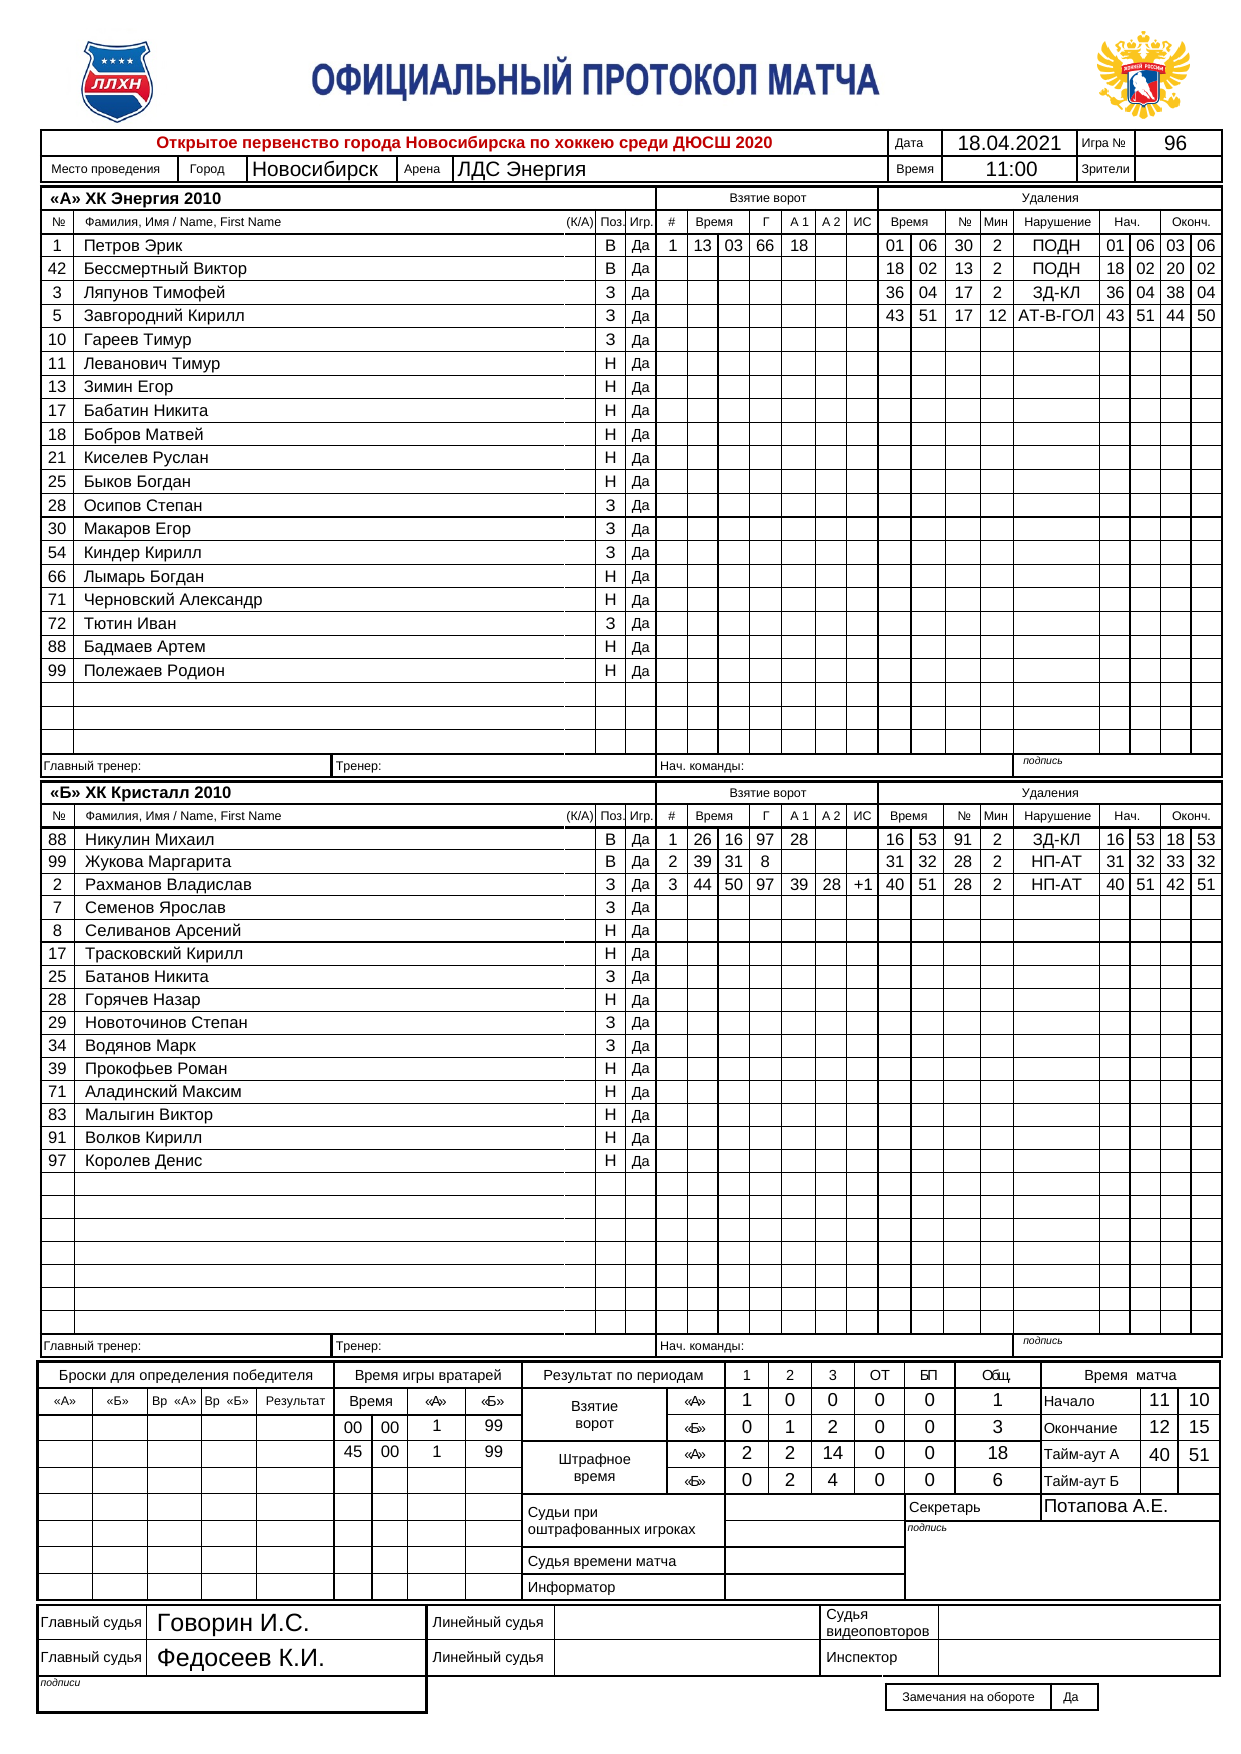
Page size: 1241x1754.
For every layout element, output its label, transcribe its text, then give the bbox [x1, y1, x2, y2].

table_cell Да [626, 1150, 655, 1172]
table_cell 0 [905, 1389, 954, 1413]
table_cell [816, 829, 846, 849]
table_cell Да [626, 1035, 655, 1057]
table_cell 51 [912, 874, 943, 895]
table_cell [750, 920, 781, 941]
table_cell [816, 1242, 846, 1264]
table_header Время игры вратарей [335, 1363, 521, 1387]
table_cell [688, 1265, 717, 1287]
table_cell [657, 1150, 687, 1172]
table_cell [946, 636, 980, 658]
table_cell [1192, 612, 1221, 634]
table_cell [408, 1547, 465, 1573]
table_cell [719, 352, 749, 374]
table_cell [816, 1265, 846, 1287]
table_cell [946, 399, 980, 422]
table_cell [657, 1104, 687, 1126]
table_cell 83 [42, 1104, 74, 1126]
table_cell Жукова Маргарита [75, 850, 564, 872]
table_cell 0 [769, 1389, 811, 1413]
table_cell [257, 1547, 333, 1573]
table_cell [1131, 328, 1160, 351]
table_cell [688, 1173, 717, 1195]
table_cell [1192, 730, 1221, 753]
table_cell [816, 850, 846, 872]
table_cell 17 [946, 305, 980, 327]
table_cell [847, 943, 877, 964]
table_cell [847, 494, 877, 516]
table_header Общ. [956, 1363, 1040, 1387]
table_cell [1014, 1012, 1099, 1033]
table_cell [981, 1012, 1013, 1033]
table_cell 8 [750, 850, 781, 872]
table_cell 00 [373, 1441, 407, 1467]
table_header 96 [1136, 131, 1221, 155]
table_cell [782, 612, 815, 634]
table_cell [912, 920, 943, 941]
table_cell [879, 612, 910, 634]
table_cell 03 [1161, 235, 1190, 256]
table_cell [944, 1311, 980, 1333]
table_cell [912, 730, 945, 753]
table_cell [816, 1035, 846, 1057]
table_cell [565, 235, 595, 256]
table_cell [1014, 1150, 1099, 1172]
table_cell [1161, 920, 1190, 941]
table_cell [816, 1012, 846, 1033]
table_cell [1131, 399, 1160, 422]
table_cell [750, 1035, 781, 1057]
table_cell [1161, 518, 1190, 540]
table_cell 44 [1161, 305, 1190, 327]
table_cell Н [596, 1058, 625, 1079]
table_cell [1131, 1219, 1160, 1241]
table_cell [565, 943, 595, 964]
table_cell 51 [1131, 305, 1160, 327]
table_cell Мин [981, 211, 1013, 233]
table_cell [782, 1173, 815, 1195]
table_cell [879, 1311, 910, 1333]
table_cell [1179, 1468, 1219, 1493]
table_cell [912, 1012, 943, 1033]
table_cell [1192, 943, 1221, 964]
table_cell 2 [726, 1442, 768, 1467]
table_cell [1161, 376, 1190, 398]
table_cell [847, 588, 877, 611]
table_cell [657, 494, 687, 516]
table_cell [946, 446, 980, 469]
table_cell [148, 1494, 201, 1520]
table_cell Селиванов Арсений [75, 920, 564, 941]
table_cell [1100, 376, 1129, 398]
table_cell [750, 470, 781, 493]
table_cell Черновский Александр [74, 588, 564, 611]
table_cell [1192, 518, 1221, 540]
table_cell [912, 399, 945, 422]
table_cell # [657, 211, 687, 233]
table_cell [1100, 328, 1129, 351]
table_cell 97 [750, 874, 781, 895]
table_cell [1131, 1081, 1160, 1103]
table_cell [981, 565, 1013, 587]
table_cell Горячев Назар [75, 989, 564, 1011]
table_cell 1 [408, 1416, 465, 1440]
table_cell [782, 281, 815, 303]
table_cell [39, 1441, 92, 1467]
table_cell 1 [769, 1415, 811, 1440]
table_cell [782, 1150, 815, 1172]
table_cell [847, 328, 877, 351]
table_cell [782, 518, 815, 540]
table_cell [1014, 565, 1099, 587]
table_cell [75, 1265, 564, 1287]
table_cell [847, 850, 877, 872]
table_cell [719, 1311, 749, 1333]
table_cell [981, 1150, 1013, 1172]
table_cell [782, 1288, 815, 1310]
table_cell 01 [1100, 235, 1129, 256]
table_cell [944, 1058, 980, 1079]
table_cell [688, 470, 717, 493]
table_cell Да [626, 1104, 655, 1126]
table_cell [944, 1012, 980, 1033]
table_cell [596, 1288, 625, 1310]
table_cell Г [750, 211, 781, 233]
table_cell Н [596, 943, 625, 964]
table_header Броски для определения победителя [39, 1363, 333, 1387]
table_cell [816, 636, 846, 658]
table_cell Г [750, 805, 781, 826]
table_cell [912, 1311, 943, 1333]
table_cell [373, 1547, 407, 1573]
table_cell Да [626, 943, 655, 964]
table_cell [782, 1265, 815, 1287]
table_cell [688, 281, 717, 303]
table_cell [657, 423, 687, 445]
table_header Взятие ворот [657, 188, 877, 209]
table_cell [879, 1012, 910, 1033]
table_cell [1014, 966, 1099, 987]
table_cell Киндер Кирилл [74, 541, 564, 564]
table_cell [596, 1242, 625, 1264]
table_cell [782, 376, 815, 398]
table_cell [912, 446, 945, 469]
table_cell [1131, 1150, 1160, 1172]
table_header Время матча [1042, 1363, 1219, 1387]
table_cell [1161, 1288, 1190, 1310]
table_cell 39 [42, 1058, 74, 1079]
table_cell [688, 541, 717, 564]
table_cell [719, 588, 749, 611]
table_cell [879, 659, 910, 682]
table_cell [750, 989, 781, 1011]
table_cell [981, 1196, 1013, 1218]
table_cell [912, 612, 945, 634]
table_cell [981, 588, 1013, 611]
table_cell [726, 1521, 904, 1546]
table_header Взятие ворот [657, 783, 877, 803]
table_cell [1014, 920, 1099, 941]
table_cell [719, 399, 749, 422]
table_cell [750, 518, 781, 540]
table_cell 0 [855, 1442, 904, 1467]
table_cell [750, 683, 781, 706]
table_cell [408, 1521, 465, 1546]
table_cell З [596, 966, 625, 987]
table_cell [719, 1104, 749, 1126]
table_cell Вр «Б» [202, 1389, 256, 1413]
table_cell [596, 1173, 625, 1195]
table_cell [1100, 920, 1129, 941]
table_cell [1100, 1127, 1129, 1149]
table_cell [42, 1288, 74, 1310]
table_cell [847, 1012, 877, 1033]
table_cell [1100, 730, 1129, 753]
table_cell [750, 1058, 781, 1079]
table_cell [1192, 423, 1221, 445]
table_cell Линейный судья [428, 1606, 554, 1639]
table_cell Оконч. [1161, 211, 1221, 233]
table_cell [565, 1058, 595, 1079]
table_cell [565, 305, 595, 327]
table_cell [1161, 943, 1190, 964]
table_cell Зимин Егор [74, 376, 564, 398]
table_cell [847, 565, 877, 587]
table_cell [1131, 1311, 1160, 1333]
table_cell [1161, 1150, 1190, 1172]
table_cell 0 [855, 1468, 904, 1493]
table_cell [148, 1521, 201, 1546]
table_cell [1100, 1265, 1129, 1287]
table_cell Главный судья [39, 1606, 146, 1639]
table_cell [1192, 1242, 1221, 1264]
table_cell Да [626, 494, 655, 516]
table_cell [912, 470, 945, 493]
table_cell [1131, 1173, 1160, 1195]
table_header 18.04.2021 [943, 131, 1076, 155]
table_cell 18 [1161, 829, 1190, 849]
table_cell [657, 683, 687, 706]
table_cell [657, 1127, 687, 1149]
table_cell [719, 636, 749, 658]
table_cell [1014, 636, 1099, 658]
table_cell [565, 1311, 595, 1333]
table_cell [1014, 376, 1099, 398]
table_cell [912, 1081, 943, 1103]
table_cell [750, 1219, 781, 1241]
table_cell [782, 730, 815, 753]
table_cell 18 [1100, 257, 1129, 280]
table_cell [816, 612, 846, 634]
table_cell [1161, 1219, 1190, 1241]
table_cell [719, 518, 749, 540]
table_cell [1192, 920, 1221, 941]
table_cell 02 [1131, 257, 1160, 280]
table_cell [879, 966, 910, 987]
table_cell [782, 1127, 815, 1149]
table_cell 30 [42, 518, 73, 540]
table_cell [565, 966, 595, 987]
table_cell [1100, 989, 1129, 1011]
table_cell [847, 1127, 877, 1149]
table_cell [847, 376, 877, 398]
table_cell [750, 1242, 781, 1264]
table_cell [912, 518, 945, 540]
table_cell [939, 1606, 1219, 1639]
table_cell [944, 896, 980, 918]
table_cell [75, 1311, 564, 1333]
table_cell [42, 1265, 74, 1287]
table_cell 0 [726, 1415, 768, 1440]
table_cell 00 [373, 1416, 407, 1440]
table_cell [75, 1219, 564, 1241]
table_cell [565, 850, 595, 872]
table_cell [879, 423, 910, 445]
table_cell [657, 636, 687, 658]
table_cell [39, 1521, 92, 1546]
table_cell [1014, 1081, 1099, 1103]
table_cell 25 [42, 966, 74, 987]
table_cell [1014, 588, 1099, 611]
table_cell 99 [466, 1416, 521, 1440]
table_cell [1131, 470, 1160, 493]
table_cell Федосеев К.И. [147, 1640, 425, 1675]
table_cell [74, 683, 564, 706]
table_cell Нач. [1100, 211, 1160, 233]
table_cell [981, 518, 1013, 540]
table_cell [981, 1265, 1013, 1287]
table_cell 13 [946, 257, 980, 280]
table_cell Да [626, 850, 655, 872]
table_cell [719, 659, 749, 682]
table_cell 0 [905, 1468, 954, 1493]
table_cell [816, 376, 846, 398]
table_cell [1161, 1104, 1190, 1126]
table_cell [688, 636, 717, 658]
table_cell Тайм-аут Б [1042, 1468, 1140, 1493]
table_cell [565, 328, 595, 351]
table_cell [750, 541, 781, 564]
table_cell Да [626, 328, 655, 351]
table_cell Секретарь [906, 1495, 1040, 1520]
table_cell [688, 920, 717, 941]
table_cell [912, 328, 945, 351]
table_cell Потапова А.Е. [1042, 1495, 1219, 1520]
table_cell Н [596, 989, 625, 1011]
table_cell 1 [657, 235, 687, 256]
table_cell [1100, 1242, 1129, 1264]
table_cell [565, 1104, 595, 1126]
table_cell 43 [879, 305, 910, 327]
table_cell Быков Богдан [74, 470, 564, 493]
table_cell [879, 399, 910, 422]
table_cell [750, 1150, 781, 1172]
table_cell [1100, 518, 1129, 540]
table_cell [565, 1242, 595, 1264]
table_cell 2 [981, 235, 1013, 256]
table_cell [1014, 470, 1099, 493]
table_cell 32 [1192, 850, 1221, 872]
table_cell НП-АТ [1014, 874, 1099, 895]
table_cell Мин [981, 805, 1013, 826]
table_cell [750, 423, 781, 445]
table_cell Макаров Егор [74, 518, 564, 540]
table_cell [202, 1521, 256, 1546]
table_cell [1161, 1058, 1190, 1079]
table_cell 31 [1100, 850, 1129, 872]
table_cell Волков Кирилл [75, 1127, 564, 1149]
table_cell Главный тренер: [42, 1335, 330, 1356]
table_cell 11 [1141, 1389, 1177, 1413]
table_cell Тренер: [333, 755, 655, 776]
table_cell Н [596, 1127, 625, 1149]
table_cell [847, 730, 877, 753]
table_cell [879, 1242, 910, 1264]
table_cell Н [596, 565, 625, 587]
table_cell [657, 1035, 687, 1057]
table_cell [939, 1640, 1219, 1675]
table_cell [74, 707, 564, 729]
table_cell Н [596, 1081, 625, 1103]
table_cell [657, 1058, 687, 1079]
table_cell Батанов Никита [75, 966, 564, 987]
table_header Да [1052, 1685, 1097, 1709]
table_cell [1131, 896, 1160, 918]
table_cell [1100, 896, 1129, 918]
table_cell Да [626, 518, 655, 540]
table_cell [879, 1081, 910, 1103]
table_cell 29 [42, 1012, 74, 1033]
table_cell [1014, 943, 1099, 964]
table_cell [688, 257, 717, 280]
table_cell 2 [657, 850, 687, 872]
table_cell 16 [879, 829, 910, 849]
table_cell [750, 1012, 781, 1033]
table_cell 30 [946, 235, 980, 256]
table_cell [946, 494, 980, 516]
table_cell [657, 1288, 687, 1310]
table_cell [1100, 541, 1129, 564]
table_cell 0 [812, 1389, 854, 1413]
table_cell [1014, 1104, 1099, 1126]
table_cell [847, 1311, 877, 1333]
table_cell [1161, 989, 1190, 1011]
table_cell [750, 896, 781, 918]
table_cell [1131, 659, 1160, 682]
table_cell 16 [719, 829, 749, 849]
table_cell [944, 966, 980, 987]
table_cell Семенов Ярослав [75, 896, 564, 918]
table_cell [565, 281, 595, 303]
table_cell [1100, 1311, 1129, 1333]
table_cell [1014, 707, 1099, 729]
table_cell [39, 1574, 92, 1599]
table_cell [946, 518, 980, 540]
table_cell [879, 989, 910, 1011]
table_cell [688, 399, 717, 422]
table_cell 44 [688, 874, 717, 895]
table_cell [946, 659, 980, 682]
table_cell [750, 588, 781, 611]
table_cell Н [596, 399, 625, 422]
table_cell [657, 446, 687, 469]
table_cell [1161, 588, 1190, 611]
table_cell 99 [42, 659, 73, 682]
table_cell [1161, 328, 1190, 351]
table_cell [565, 920, 595, 941]
table_cell Гареев Тимур [74, 328, 564, 351]
table_cell Трасковский Кирилл [75, 943, 564, 964]
table_cell [847, 281, 877, 303]
table_cell [1131, 943, 1160, 964]
table_cell Инспектор [821, 1640, 938, 1675]
table_cell [847, 235, 877, 256]
table_cell [981, 1288, 1013, 1310]
table_cell 28 [782, 829, 815, 849]
table_cell [1161, 470, 1190, 493]
table_cell Фамилия, Имя / Name, First Name [75, 805, 565, 826]
table_cell [1192, 399, 1221, 422]
table_cell [466, 1521, 521, 1546]
table_cell 3 [42, 281, 73, 303]
table_cell [750, 352, 781, 374]
table_cell [39, 1547, 92, 1573]
table_cell [1100, 1288, 1129, 1310]
table_cell [782, 1242, 815, 1264]
table_cell [944, 1219, 980, 1241]
table_cell [816, 518, 846, 540]
table_cell [912, 1058, 943, 1079]
table_cell Поз. [596, 211, 625, 233]
table_cell [1014, 399, 1099, 422]
table_cell [719, 1173, 749, 1195]
table_cell [75, 1173, 564, 1195]
table_cell 0 [905, 1442, 954, 1467]
table_cell 32 [1131, 850, 1160, 872]
table_cell 51 [1192, 874, 1221, 895]
table_cell [719, 730, 749, 753]
table_cell Да [626, 966, 655, 987]
table_cell 2 [981, 281, 1013, 303]
table_cell [946, 328, 980, 351]
table_cell +1 [847, 874, 877, 895]
table_cell 21 [42, 446, 73, 469]
table_cell НП-АТ [1014, 850, 1099, 872]
table_cell [39, 1468, 92, 1493]
table_cell [565, 989, 595, 1011]
table_cell [847, 1196, 877, 1218]
table_cell Тютин Иван [74, 612, 564, 634]
table_cell [847, 1058, 877, 1079]
table_cell [750, 281, 781, 303]
table_cell [657, 257, 687, 280]
table_cell [981, 1104, 1013, 1126]
table_cell 31 [879, 850, 910, 872]
table_cell [750, 494, 781, 516]
table_cell [1192, 1012, 1221, 1033]
table_cell [257, 1441, 333, 1467]
table_cell 72 [42, 612, 73, 634]
table_cell [657, 920, 687, 941]
table_cell [847, 920, 877, 941]
table_cell 43 [1100, 305, 1129, 327]
table_cell [688, 1104, 717, 1126]
table_cell [1192, 1288, 1221, 1310]
table_cell [1192, 446, 1221, 469]
table_cell 4 [812, 1468, 854, 1493]
table_cell [1131, 1288, 1160, 1310]
table_cell [688, 328, 717, 351]
table_cell [657, 1012, 687, 1033]
table_cell [719, 1265, 749, 1287]
table_cell 28 [944, 850, 980, 872]
table_cell [1161, 399, 1190, 422]
table_cell [719, 257, 749, 280]
table_cell 38 [1161, 281, 1190, 303]
table_cell Время [889, 157, 941, 181]
table_cell 53 [912, 829, 943, 849]
table_cell 1 [408, 1441, 465, 1467]
table_cell [565, 896, 595, 918]
table_cell [1192, 1173, 1221, 1195]
table_cell [879, 1265, 910, 1287]
table_cell [782, 494, 815, 516]
table_cell [626, 730, 655, 753]
table_cell [879, 328, 910, 351]
table_cell 18 [956, 1442, 1040, 1467]
table_cell [912, 896, 943, 918]
table_cell [565, 707, 595, 729]
table_cell [981, 636, 1013, 658]
table_cell [782, 328, 815, 351]
table_cell [912, 683, 945, 706]
table_cell [981, 1035, 1013, 1057]
table_cell [816, 328, 846, 351]
table_cell [719, 565, 749, 587]
table_cell Нач. [1100, 805, 1160, 826]
table_cell [912, 1265, 943, 1287]
table_cell [1100, 399, 1129, 422]
table_cell [1131, 1012, 1160, 1033]
table_cell [981, 470, 1013, 493]
table_cell [719, 305, 749, 327]
table_cell 40 [879, 874, 910, 895]
table_cell [879, 1104, 910, 1126]
table_cell Время [879, 805, 943, 826]
table_cell Да [626, 636, 655, 658]
table_cell Н [596, 1104, 625, 1126]
table_cell Малыгин Виктор [75, 1104, 564, 1126]
table_cell [1014, 328, 1099, 351]
table_cell [42, 1196, 74, 1218]
table_cell [1192, 1127, 1221, 1149]
table_cell [944, 1242, 980, 1264]
table_cell [879, 588, 910, 611]
table_cell Главный тренер: [42, 755, 330, 776]
table_cell [912, 1173, 943, 1195]
table_cell Судья времени матча [523, 1548, 724, 1573]
table_cell 2 [769, 1468, 811, 1493]
table_cell [981, 659, 1013, 682]
table_cell 16 [1100, 829, 1129, 849]
table_cell Тайм-аут А [1042, 1441, 1140, 1467]
table_cell 50 [719, 874, 749, 895]
table_cell [782, 305, 815, 327]
table_cell [335, 1468, 371, 1493]
table_cell 14 [812, 1442, 854, 1467]
table_cell [1100, 1058, 1129, 1079]
table_cell [1014, 1035, 1099, 1057]
table_cell «А» [39, 1389, 92, 1413]
table_cell [750, 376, 781, 398]
table_cell [1192, 376, 1221, 398]
table_header БП [905, 1363, 954, 1387]
table_cell [912, 494, 945, 516]
table_cell [750, 446, 781, 469]
table_cell [944, 1081, 980, 1103]
table_cell [981, 1242, 1013, 1264]
table_cell [1161, 707, 1190, 729]
table_cell [750, 1127, 781, 1149]
table_header Замечания на обороте [887, 1685, 1050, 1709]
table_cell [847, 1081, 877, 1103]
table_cell [1014, 352, 1099, 374]
table_cell [847, 399, 877, 422]
table_cell [946, 683, 980, 706]
table_cell Нарушение [1014, 211, 1099, 233]
table_cell «Б» [668, 1415, 724, 1440]
table_cell [1161, 1265, 1190, 1287]
table_cell Да [626, 541, 655, 564]
table_cell [719, 1012, 749, 1033]
table_cell [1192, 352, 1221, 374]
table_cell [93, 1574, 147, 1599]
table_cell Ляпунов Тимофей [74, 281, 564, 303]
table_cell [981, 494, 1013, 516]
table_cell [565, 376, 595, 398]
table_cell [912, 1219, 943, 1241]
table_cell 7 [42, 896, 74, 918]
table_cell [816, 494, 846, 516]
table_cell ЛДС Энергия [454, 157, 887, 181]
table_cell [816, 470, 846, 493]
table_cell [847, 707, 877, 729]
table_cell [626, 1288, 655, 1310]
table_cell [912, 541, 945, 564]
table_cell [42, 1242, 74, 1264]
table_cell [946, 565, 980, 587]
table_cell 40 [1100, 874, 1129, 895]
table_cell [1161, 494, 1190, 516]
table_cell 15 [1179, 1415, 1219, 1440]
table_cell [879, 1127, 910, 1149]
table_cell [782, 565, 815, 587]
table_cell [565, 257, 595, 280]
table_cell Зрители [1078, 157, 1134, 181]
table_cell [1192, 1265, 1221, 1287]
table_cell [1131, 446, 1160, 469]
table_cell [879, 1219, 910, 1241]
table_cell [816, 1058, 846, 1079]
table_cell [879, 1035, 910, 1057]
table_cell Н [596, 1150, 625, 1172]
table_cell [946, 470, 980, 493]
table_cell [657, 1196, 687, 1218]
table_cell [688, 1311, 717, 1333]
table_cell № [944, 805, 980, 826]
table_cell [719, 376, 749, 398]
table_cell [1161, 565, 1190, 587]
table_cell Да [626, 423, 655, 445]
table_cell [879, 1196, 910, 1218]
table_cell [719, 612, 749, 634]
table_cell [1014, 612, 1099, 634]
table_cell [719, 1219, 749, 1241]
table_cell [596, 1265, 625, 1287]
table_cell [816, 966, 846, 987]
table_cell [719, 494, 749, 516]
table_cell [719, 943, 749, 964]
table_cell [847, 423, 877, 445]
table_cell [847, 1265, 877, 1287]
table_cell [981, 399, 1013, 422]
table_cell [688, 1012, 717, 1033]
table_cell [688, 612, 717, 634]
table_cell [42, 683, 73, 706]
table_cell [750, 659, 781, 682]
table_cell [1131, 1196, 1160, 1218]
table_header 2 [769, 1363, 811, 1387]
table_cell 0 [905, 1415, 954, 1440]
table_cell 36 [1100, 281, 1129, 303]
table_cell [1014, 423, 1099, 445]
table_cell 28 [944, 874, 980, 895]
table_cell 42 [1161, 874, 1190, 895]
table_cell [688, 1288, 717, 1310]
table_cell Да [626, 989, 655, 1011]
table_cell [750, 1081, 781, 1103]
table_cell [1161, 352, 1190, 374]
table_cell Да [626, 305, 655, 327]
table_cell [148, 1574, 201, 1599]
table_cell [750, 305, 781, 327]
table_cell [1192, 1150, 1221, 1172]
table_cell [1131, 494, 1160, 516]
table_cell Бессмертный Виктор [74, 257, 564, 280]
table_cell [816, 281, 846, 303]
table_cell [981, 1081, 1013, 1103]
table_cell 31 [719, 850, 749, 872]
table_cell [1161, 446, 1190, 469]
table_cell [335, 1574, 371, 1599]
table_cell [1161, 423, 1190, 445]
table_cell [750, 257, 781, 280]
table_cell [946, 588, 980, 611]
table_cell [816, 659, 846, 682]
table_cell [816, 920, 846, 941]
table_cell [42, 1219, 74, 1241]
table_cell [981, 966, 1013, 987]
table_cell [1100, 659, 1129, 682]
table_cell [555, 1640, 819, 1675]
table_header Удаления [879, 783, 1221, 803]
table_header Открытое первенство города Новосибирска по хоккею среди ДЮСШ 2020 [42, 131, 887, 155]
table_cell [688, 1150, 717, 1172]
table_cell [688, 352, 717, 374]
table_cell [719, 989, 749, 1011]
table_cell [257, 1521, 333, 1546]
table_cell Никулин Михаил [75, 829, 564, 849]
table_cell 97 [750, 829, 781, 849]
table_cell (К/А) [565, 805, 595, 826]
table_cell 33 [1161, 850, 1190, 872]
table_cell В [596, 257, 625, 280]
table_cell Нач. команды: [657, 755, 1012, 776]
table_cell [1014, 1127, 1099, 1149]
table_cell [148, 1547, 201, 1573]
table_cell [657, 399, 687, 422]
table_cell [879, 1173, 910, 1195]
table_cell [657, 588, 687, 611]
table_cell [847, 305, 877, 327]
table_cell [816, 896, 846, 918]
table_cell Прокофьев Роман [75, 1058, 564, 1079]
table_cell [816, 541, 846, 564]
table_cell [408, 1468, 465, 1493]
table_cell [657, 376, 687, 398]
table_cell [1131, 423, 1160, 445]
table_cell [946, 730, 980, 753]
table_cell [1100, 1150, 1129, 1172]
table_cell [688, 966, 717, 987]
table_cell Да [626, 588, 655, 611]
table_cell [657, 470, 687, 493]
table_cell № [42, 211, 73, 233]
table_cell [1014, 1058, 1099, 1079]
table_cell [688, 1127, 717, 1149]
table_cell [1161, 730, 1190, 753]
table_cell [626, 1173, 655, 1195]
table_cell [750, 943, 781, 964]
table_cell В [596, 850, 625, 872]
table_cell [74, 730, 564, 753]
table_cell [750, 1104, 781, 1126]
table_cell Да [626, 1012, 655, 1033]
table_cell [688, 376, 717, 398]
table_cell [719, 1081, 749, 1103]
table_cell З [596, 494, 625, 516]
table_cell [1131, 518, 1160, 540]
table_cell Бадмаев Артем [74, 636, 564, 658]
table_cell [688, 1219, 717, 1241]
table_cell 71 [42, 1081, 74, 1103]
table_cell [782, 1196, 815, 1218]
table_cell Поз. [596, 805, 625, 826]
table_cell [42, 1173, 74, 1195]
table_cell «Б» [93, 1389, 147, 1413]
table_cell 2 [981, 829, 1013, 849]
table_cell [847, 1242, 877, 1264]
table_cell [981, 541, 1013, 564]
table_cell 39 [688, 850, 717, 872]
table_cell [879, 636, 910, 658]
table_cell Да [626, 565, 655, 587]
table_cell 88 [42, 829, 74, 849]
table_cell [1192, 659, 1221, 682]
table_cell [565, 1081, 595, 1103]
table_cell [688, 989, 717, 1011]
table_cell [1192, 565, 1221, 587]
table_cell Окончание [1042, 1415, 1140, 1440]
table_cell [750, 636, 781, 658]
table_cell 01 [879, 235, 910, 256]
table_cell [719, 541, 749, 564]
table_cell [565, 612, 595, 634]
table_cell 20 [1161, 257, 1190, 280]
table_cell [93, 1521, 147, 1546]
table_cell [1161, 966, 1190, 987]
table_cell 06 [912, 235, 945, 256]
table_cell Водянов Марк [75, 1035, 564, 1057]
table_cell [1131, 541, 1160, 564]
table_cell [912, 423, 945, 445]
table_cell [688, 1081, 717, 1103]
table_cell З [596, 612, 625, 634]
table_cell 28 [816, 874, 846, 895]
table_cell [1161, 1035, 1190, 1057]
table_cell [335, 1521, 371, 1546]
table_cell [565, 588, 595, 611]
table_cell Тренер: [333, 1335, 655, 1356]
table_cell [373, 1468, 407, 1493]
table_cell Бобров Матвей [74, 423, 564, 445]
table_cell [657, 518, 687, 540]
table_cell [1100, 446, 1129, 469]
table_cell [1100, 423, 1129, 445]
table_cell [1100, 707, 1129, 729]
table_cell [1192, 588, 1221, 611]
table_cell [912, 1035, 943, 1057]
table_cell [750, 328, 781, 351]
table_cell [596, 707, 625, 729]
table_cell Да [626, 612, 655, 634]
table_cell [816, 352, 846, 374]
table_cell Да [626, 399, 655, 422]
table_cell 91 [42, 1127, 74, 1149]
table_cell [879, 352, 910, 374]
table_cell [912, 588, 945, 611]
table_cell [1100, 683, 1129, 706]
table_cell [816, 707, 846, 729]
table_cell 18 [42, 423, 73, 445]
table_cell [879, 920, 910, 941]
table_cell [719, 920, 749, 941]
table_cell А 2 [816, 805, 846, 826]
table_cell [565, 1127, 595, 1149]
table_cell [688, 565, 717, 587]
table_cell [847, 989, 877, 1011]
table_cell [688, 494, 717, 516]
table_cell 3 [657, 874, 687, 895]
table_cell [847, 966, 877, 987]
table_cell [1014, 446, 1099, 469]
table_cell [688, 659, 717, 682]
table_cell З [596, 518, 625, 540]
table_cell [1141, 1468, 1177, 1493]
table_cell [688, 943, 717, 964]
table_cell [657, 1081, 687, 1103]
table_cell [565, 1219, 595, 1241]
table_cell [1161, 1127, 1190, 1149]
table_cell [816, 1081, 846, 1103]
table_cell [1131, 1035, 1160, 1057]
table_cell Рахманов Владислав [75, 874, 564, 895]
table_cell (К/А) [565, 211, 595, 233]
table_cell З [596, 541, 625, 564]
table_cell Н [596, 588, 625, 611]
table_cell А 2 [816, 211, 846, 233]
table_cell 2 [981, 257, 1013, 280]
table_cell Осипов Степан [74, 494, 564, 516]
table_cell [981, 707, 1013, 729]
table_header Дата [889, 131, 941, 155]
table_cell [944, 943, 980, 964]
table_cell # [657, 805, 687, 826]
table_cell [688, 423, 717, 445]
table_cell [944, 989, 980, 1011]
table_cell Нарушение [1014, 805, 1099, 826]
table_cell [1014, 1196, 1099, 1218]
table_cell 2 [981, 850, 1013, 872]
table_cell [782, 659, 815, 682]
table_cell «А» [668, 1389, 724, 1413]
table_cell 28 [42, 494, 73, 516]
table_cell [1100, 636, 1129, 658]
table_cell [1131, 636, 1160, 658]
table_cell [565, 518, 595, 540]
table_cell [565, 494, 595, 516]
table_cell [565, 1196, 595, 1218]
table_cell [688, 896, 717, 918]
table_cell [782, 707, 815, 729]
table_cell [719, 896, 749, 918]
table_cell А 1 [782, 211, 815, 233]
table_cell 40 [1141, 1441, 1177, 1467]
table_cell [816, 423, 846, 445]
table_cell 1 [42, 235, 73, 256]
table_cell [202, 1468, 256, 1493]
table_cell Н [596, 352, 625, 374]
table_cell [657, 1265, 687, 1287]
table_cell [912, 565, 945, 587]
table_cell Н [596, 636, 625, 658]
table_cell [1100, 470, 1129, 493]
table_cell [1161, 1242, 1190, 1264]
table_cell [782, 1081, 815, 1103]
table_cell [719, 446, 749, 469]
table_cell [847, 257, 877, 280]
table_cell 13 [688, 235, 717, 256]
table_cell 04 [912, 281, 945, 303]
table_cell [981, 1058, 1013, 1079]
table_cell [981, 423, 1013, 445]
table_cell Да [626, 659, 655, 682]
table_cell [1192, 1035, 1221, 1057]
table_cell [1131, 588, 1160, 611]
table_cell [1192, 707, 1221, 729]
table_cell Линейный судья [428, 1640, 554, 1675]
table_cell Аладинский Максим [75, 1081, 564, 1103]
table_cell [565, 1265, 595, 1287]
table_cell 25 [42, 470, 73, 493]
table_cell [946, 612, 980, 634]
table_cell [782, 850, 815, 872]
table_cell [565, 565, 595, 587]
table_cell [75, 1196, 564, 1218]
table_cell [981, 352, 1013, 374]
table_cell [1131, 612, 1160, 634]
table_cell [816, 446, 846, 469]
table_cell [782, 1012, 815, 1033]
table_cell [879, 376, 910, 398]
table_cell [565, 1012, 595, 1033]
table_cell [1192, 1311, 1221, 1333]
table_cell 2 [812, 1415, 854, 1440]
table_cell [944, 1035, 980, 1057]
table_cell [879, 446, 910, 469]
table_cell 2 [769, 1442, 811, 1467]
table_cell [1192, 541, 1221, 564]
table_cell [981, 989, 1013, 1011]
table_cell Место проведения [42, 157, 177, 181]
table_cell [1131, 683, 1160, 706]
table_cell [782, 1219, 815, 1241]
table_cell 10 [1179, 1389, 1219, 1413]
table_cell Н [596, 470, 625, 493]
table_cell [1192, 1196, 1221, 1218]
table_cell [912, 966, 943, 987]
table_cell 1 [657, 829, 687, 849]
table_cell Время [879, 211, 945, 233]
table_cell Н [596, 920, 625, 941]
table_cell 00 [335, 1416, 371, 1440]
table_cell [657, 305, 687, 327]
table_cell [981, 920, 1013, 941]
table_cell [879, 518, 910, 540]
table_header Удаления [879, 188, 1221, 209]
table_cell [555, 1606, 819, 1639]
table_cell [912, 943, 943, 964]
table_cell [466, 1547, 521, 1573]
table_cell [816, 235, 846, 256]
table_cell [847, 352, 877, 374]
table_cell Игр. [626, 805, 655, 826]
table_cell [93, 1547, 147, 1573]
table_cell [1192, 494, 1221, 516]
table_cell 03 [719, 235, 749, 256]
table_cell [879, 541, 910, 564]
table_cell [1161, 541, 1190, 564]
table_cell [565, 541, 595, 564]
table_cell [847, 1104, 877, 1126]
table_cell [944, 1127, 980, 1149]
table_cell [912, 1288, 943, 1310]
table_cell [202, 1574, 256, 1599]
table_cell [1192, 683, 1221, 706]
table_cell 26 [688, 829, 717, 849]
table_cell Время [688, 805, 749, 826]
table_cell [1100, 588, 1129, 611]
table_cell 51 [912, 305, 945, 327]
table_cell [782, 896, 815, 918]
table_cell Судья видеоповторов [821, 1606, 938, 1639]
table_cell [565, 1288, 595, 1310]
table_cell 17 [42, 399, 73, 422]
table_cell [946, 707, 980, 729]
table_cell [626, 1265, 655, 1287]
table_cell [1161, 1081, 1190, 1103]
table_cell Да [626, 376, 655, 398]
table_cell [1131, 376, 1160, 398]
table_cell [1014, 1173, 1099, 1195]
table_cell [466, 1574, 521, 1599]
table_cell [912, 1127, 943, 1149]
table_cell [1131, 352, 1160, 374]
table_cell [847, 1035, 877, 1057]
table_cell [981, 1127, 1013, 1149]
table_cell 2 [981, 874, 1013, 895]
table_cell [782, 352, 815, 374]
table_cell [657, 966, 687, 987]
table_cell [565, 659, 595, 682]
table_cell [981, 446, 1013, 469]
table_cell [1161, 1173, 1190, 1195]
table_cell 32 [912, 850, 943, 872]
table_cell А 1 [782, 805, 815, 826]
table_cell З [596, 1035, 625, 1057]
table_cell Да [626, 1081, 655, 1103]
table_cell [75, 1288, 564, 1310]
table_cell [93, 1441, 147, 1467]
table_cell [1192, 1081, 1221, 1103]
table_cell подпись [1014, 1335, 1221, 1356]
table_cell Судьи при оштрафованных игроках [523, 1495, 724, 1546]
table_cell [912, 1104, 943, 1126]
table_cell [373, 1574, 407, 1599]
table_cell [565, 829, 595, 849]
table_cell [1192, 470, 1221, 493]
table_cell [1192, 989, 1221, 1011]
table_cell [626, 683, 655, 706]
table_cell [657, 328, 687, 351]
table_cell [1100, 943, 1129, 964]
table_cell [944, 1150, 980, 1172]
table_cell З [596, 874, 625, 895]
table_cell З [596, 1012, 625, 1033]
table_cell [782, 588, 815, 611]
table_cell 5 [42, 305, 73, 327]
table_cell [782, 1104, 815, 1126]
table_cell [782, 1311, 815, 1333]
table_cell [719, 1035, 749, 1057]
table_cell [1192, 896, 1221, 918]
table_cell [816, 565, 846, 587]
table_cell [1014, 1242, 1099, 1264]
table_cell [782, 966, 815, 987]
table_cell 18 [879, 257, 910, 280]
table_cell [657, 1219, 687, 1241]
table_cell [847, 612, 877, 634]
table_cell [782, 257, 815, 280]
table_cell 54 [42, 541, 73, 564]
table_cell [981, 1311, 1013, 1333]
table_cell [816, 305, 846, 327]
table_cell [750, 966, 781, 987]
table_cell [688, 588, 717, 611]
table_cell [596, 683, 625, 706]
table_cell [1100, 1219, 1129, 1241]
table_cell [148, 1468, 201, 1493]
table_cell подписи [39, 1677, 425, 1711]
table_cell [688, 683, 717, 706]
table_cell [148, 1441, 201, 1467]
table_cell № [42, 805, 74, 826]
table_header «Б» ХК Кристалл 2010 [42, 783, 655, 803]
table_cell [657, 541, 687, 564]
table_cell [688, 730, 717, 753]
table_cell [912, 707, 945, 729]
table_cell подпись [906, 1522, 1219, 1599]
table_cell [981, 896, 1013, 918]
table_cell Да [626, 920, 655, 941]
table_cell [879, 494, 910, 516]
table_cell [1161, 1012, 1190, 1033]
table_cell Да [626, 1127, 655, 1149]
table_cell [847, 518, 877, 540]
table_cell [257, 1416, 333, 1440]
table_cell Оконч. [1161, 805, 1221, 826]
table_cell [565, 730, 595, 753]
table_cell 39 [782, 874, 815, 895]
table_cell [202, 1494, 256, 1520]
table_cell Время [335, 1389, 407, 1413]
table_cell [912, 1150, 943, 1172]
table_cell 51 [1179, 1441, 1219, 1467]
table_cell Да [626, 446, 655, 469]
table_cell 04 [1192, 281, 1221, 303]
table_cell [657, 612, 687, 634]
table_cell [373, 1494, 407, 1520]
table_cell [912, 1196, 943, 1218]
table_cell [1192, 966, 1221, 987]
table_cell [1100, 1012, 1129, 1033]
table_cell [944, 1196, 980, 1218]
table_cell 88 [42, 636, 73, 658]
table_cell [912, 989, 943, 1011]
table_cell 17 [42, 943, 74, 964]
table_cell [257, 1494, 333, 1520]
table_cell Главный судья [39, 1640, 146, 1675]
table_header ОТ [855, 1363, 904, 1387]
table_cell Да [626, 470, 655, 493]
table_cell [981, 683, 1013, 706]
table_cell [1100, 1196, 1129, 1218]
table_cell ПОДН [1014, 235, 1099, 256]
table_cell [879, 565, 910, 587]
table_cell Да [626, 874, 655, 895]
table_cell Штрафное время [523, 1442, 666, 1493]
table_cell 2 [42, 874, 74, 895]
table_cell [335, 1494, 371, 1520]
table_cell [1131, 707, 1160, 729]
table_cell [782, 423, 815, 445]
table_cell Начало [1042, 1389, 1140, 1413]
table_cell [657, 1173, 687, 1195]
table_cell [1100, 1104, 1129, 1126]
table_cell [657, 281, 687, 303]
table_cell [719, 1150, 749, 1172]
table_cell [657, 1242, 687, 1264]
table_cell ПОДН [1014, 257, 1099, 280]
table_cell [1136, 157, 1221, 181]
table_cell Н [596, 376, 625, 398]
table_cell [816, 1219, 846, 1241]
table_cell Да [626, 235, 655, 256]
table_cell 02 [912, 257, 945, 280]
table_cell [1014, 683, 1099, 706]
table_cell Леванович Тимур [74, 352, 564, 374]
table_cell [1014, 730, 1099, 753]
table_cell Да [626, 829, 655, 849]
table_cell [1131, 989, 1160, 1011]
table_cell [1014, 896, 1099, 918]
table_cell Фамилия, Имя / Name, First Name [74, 211, 565, 233]
table_cell [1099, 1682, 1220, 1711]
table_cell Новосибирск [248, 157, 396, 181]
table_cell [565, 683, 595, 706]
table_cell [944, 1265, 980, 1287]
table_cell [565, 874, 595, 895]
table_cell [847, 1219, 877, 1241]
table_cell [466, 1494, 521, 1520]
table_cell [202, 1441, 256, 1467]
table_cell [719, 1127, 749, 1149]
table_cell [847, 829, 877, 849]
table_cell Полежаев Родион [74, 659, 564, 682]
table_cell [719, 966, 749, 987]
table_cell [1100, 1173, 1129, 1195]
table_cell 0 [855, 1415, 904, 1440]
table_cell 11:00 [943, 157, 1076, 181]
table_cell Н [596, 423, 625, 445]
table_cell ИС [847, 805, 877, 826]
table_cell [782, 989, 815, 1011]
table_cell [816, 257, 846, 280]
table_cell [782, 1035, 815, 1057]
table_cell [1161, 612, 1190, 634]
table_cell [1161, 896, 1190, 918]
table_cell З [596, 896, 625, 918]
table_cell [1014, 518, 1099, 540]
table_cell [782, 1058, 815, 1079]
table_cell [565, 636, 595, 658]
table_header 3 [812, 1363, 854, 1387]
table_cell [1014, 659, 1099, 682]
table_cell [816, 1311, 846, 1333]
table_cell [847, 541, 877, 564]
table_cell Бабатин Никита [74, 399, 564, 422]
table_cell [688, 1242, 717, 1264]
table_cell В [596, 829, 625, 849]
table_cell 99 [42, 850, 74, 872]
table_cell 0 [855, 1389, 904, 1413]
table_cell [42, 730, 73, 753]
table_cell [719, 707, 749, 729]
table_cell 18 [782, 235, 815, 256]
table_cell [1131, 1242, 1160, 1264]
table_cell «Б » [466, 1389, 521, 1413]
table_cell [1100, 565, 1129, 587]
table_cell Петров Эрик [74, 235, 564, 256]
table_cell [879, 1058, 910, 1079]
table_cell 28 [42, 989, 74, 1011]
table_cell 45 [335, 1441, 371, 1467]
table_cell [1161, 659, 1190, 682]
table_cell [944, 1288, 980, 1310]
table_cell [1131, 730, 1160, 753]
table_cell [946, 352, 980, 374]
table_cell Да [626, 352, 655, 374]
table_cell [565, 1150, 595, 1172]
table_cell [782, 470, 815, 493]
table_cell З [596, 328, 625, 351]
table_cell [466, 1468, 521, 1493]
table_cell [879, 943, 910, 964]
table_cell 53 [1192, 829, 1221, 849]
table_cell [719, 328, 749, 351]
table_cell [93, 1416, 147, 1440]
table_cell [1161, 683, 1190, 706]
table_cell [1131, 1265, 1160, 1287]
table_cell [816, 989, 846, 1011]
table_cell 1 [956, 1389, 1040, 1413]
table_cell [981, 612, 1013, 634]
table_cell [750, 565, 781, 587]
table_cell [847, 896, 877, 918]
table_cell [847, 659, 877, 682]
table_header Игра № [1078, 131, 1134, 155]
table_cell [1100, 966, 1129, 987]
table_cell [373, 1521, 407, 1546]
table_cell [688, 518, 717, 540]
table_cell 66 [42, 565, 73, 587]
table_cell [912, 376, 945, 398]
table_cell [565, 352, 595, 374]
table_cell [657, 730, 687, 753]
table_cell [1192, 328, 1221, 351]
table_cell [782, 943, 815, 964]
table_cell [626, 1219, 655, 1241]
table_cell [1192, 1104, 1221, 1126]
table_cell В [596, 235, 625, 256]
table_cell [657, 565, 687, 587]
table_cell Королев Денис [75, 1150, 564, 1172]
table_cell [750, 1173, 781, 1195]
table_cell [946, 423, 980, 445]
table_header Результат по периодам [523, 1363, 724, 1387]
table_cell [408, 1574, 465, 1599]
table_cell [626, 1196, 655, 1218]
table_cell [946, 541, 980, 564]
table_cell 02 [1192, 257, 1221, 280]
table_header 1 [726, 1363, 768, 1387]
table_cell Н [596, 446, 625, 469]
table_cell [657, 707, 687, 729]
table_cell Нач. команды: [657, 1335, 1012, 1356]
table_cell 04 [1131, 281, 1160, 303]
table_cell [719, 423, 749, 445]
table_cell [688, 1196, 717, 1218]
table_cell 34 [42, 1035, 74, 1057]
table_cell [981, 1219, 1013, 1241]
table_cell [782, 399, 815, 422]
table_cell [719, 470, 749, 493]
table_cell [626, 1242, 655, 1264]
table_cell [719, 1196, 749, 1218]
table_cell Арена [398, 157, 452, 181]
table_cell [879, 683, 910, 706]
table_cell [847, 1288, 877, 1310]
table_cell [1131, 1058, 1160, 1079]
table_cell [1014, 989, 1099, 1011]
table_cell [750, 1288, 781, 1310]
table_cell Взятие ворот [523, 1389, 666, 1440]
table_cell [816, 1173, 846, 1195]
table_cell № [946, 211, 980, 233]
table_cell АТ-В-ГОЛ [1014, 305, 1099, 327]
table_cell [847, 1150, 877, 1172]
table_cell [428, 1677, 882, 1711]
table_cell «Б» [668, 1468, 724, 1493]
table_cell [750, 707, 781, 729]
table_cell [981, 730, 1013, 753]
table_cell [750, 1196, 781, 1218]
table_cell [565, 470, 595, 493]
table_cell 13 [42, 376, 73, 398]
table_cell [1161, 1196, 1190, 1218]
table_cell [782, 683, 815, 706]
table_cell 06 [1192, 235, 1221, 256]
table_header «А» ХК Энергия 2010 [42, 188, 655, 209]
table_cell 10 [42, 328, 73, 351]
table_cell 12 [1141, 1415, 1177, 1440]
table_cell [657, 659, 687, 682]
table_cell [719, 281, 749, 303]
table_cell [750, 612, 781, 634]
table_cell ЗД-КЛ [1014, 829, 1099, 849]
table_cell [879, 1288, 910, 1310]
table_cell [944, 1104, 980, 1126]
table_cell [202, 1547, 256, 1573]
table_cell [816, 399, 846, 422]
table_cell [657, 352, 687, 374]
table_cell [782, 541, 815, 564]
table_cell 66 [750, 235, 781, 256]
table_cell [981, 328, 1013, 351]
table_cell [148, 1416, 201, 1440]
table_cell [816, 683, 846, 706]
table_cell [946, 376, 980, 398]
table_cell Результат [257, 1389, 333, 1413]
table_cell [626, 707, 655, 729]
table_cell [1014, 494, 1099, 516]
table_cell [1014, 1265, 1099, 1287]
table_cell 17 [946, 281, 980, 303]
table_cell [816, 730, 846, 753]
table_cell Н [596, 659, 625, 682]
table_cell [879, 470, 910, 493]
table_cell [912, 636, 945, 658]
table_cell [657, 943, 687, 964]
table_cell 12 [981, 305, 1013, 327]
table_cell [719, 1242, 749, 1264]
table_cell Игр. [626, 211, 655, 233]
table_cell [565, 1173, 595, 1195]
table_cell [42, 1311, 74, 1333]
picture [5, 28, 1197, 129]
table_cell [883, 1677, 1220, 1681]
table_cell Информатор [523, 1575, 724, 1599]
table_cell [408, 1494, 465, 1520]
table_cell [726, 1548, 904, 1573]
table_cell ИС [847, 211, 877, 233]
table_cell [257, 1574, 333, 1599]
table_cell 3 [956, 1415, 1040, 1440]
table_cell 99 [466, 1441, 521, 1467]
table_cell [1161, 1311, 1190, 1333]
table_cell «А» [408, 1389, 465, 1413]
table_cell [847, 446, 877, 469]
table_cell [565, 399, 595, 422]
table_cell 0 [726, 1468, 768, 1493]
table_cell [719, 1288, 749, 1310]
table_cell [1014, 541, 1099, 564]
table_cell 42 [42, 257, 73, 280]
table_cell Лымарь Богдан [74, 565, 564, 587]
table_cell Да [626, 1058, 655, 1079]
table_cell [816, 1127, 846, 1149]
table_cell [1192, 636, 1221, 658]
table_cell Вр «А» [148, 1389, 201, 1413]
table_cell [816, 1150, 846, 1172]
table_cell [944, 1173, 980, 1195]
table_cell 06 [1131, 235, 1160, 256]
table_cell [719, 1058, 749, 1079]
table_cell [981, 376, 1013, 398]
table_cell [1192, 1219, 1221, 1241]
table_cell [1100, 494, 1129, 516]
table_cell [782, 636, 815, 658]
table_cell [596, 1219, 625, 1241]
table_cell [750, 399, 781, 422]
table_cell [1131, 1104, 1160, 1126]
table_cell [75, 1242, 564, 1264]
table_cell Завгородний Кирилл [74, 305, 564, 327]
table_cell [688, 1035, 717, 1057]
table_cell [596, 730, 625, 753]
table_cell [1014, 1288, 1099, 1310]
table_cell [782, 446, 815, 469]
table_cell [879, 730, 910, 753]
table_cell [657, 1311, 687, 1333]
table_cell [657, 989, 687, 1011]
table_cell [879, 707, 910, 729]
table_cell [726, 1495, 904, 1520]
table_cell 91 [944, 829, 980, 849]
table_cell [565, 423, 595, 445]
table_cell [1100, 612, 1129, 634]
table_cell 71 [42, 588, 73, 611]
table_cell 11 [42, 352, 73, 374]
table_cell [596, 1196, 625, 1218]
table_cell 51 [1131, 874, 1160, 895]
table_cell Новоточинов Степан [75, 1012, 564, 1033]
table_cell [1100, 1035, 1129, 1057]
table_cell подпись [1014, 755, 1221, 776]
table_cell [879, 1150, 910, 1172]
table_cell [1014, 1311, 1099, 1333]
table_cell [981, 1173, 1013, 1195]
table_cell [719, 683, 749, 706]
table_cell [202, 1416, 256, 1440]
table_cell [1014, 1219, 1099, 1241]
table_cell [944, 920, 980, 941]
table_cell [847, 636, 877, 658]
table_cell [93, 1468, 147, 1493]
table_cell [688, 707, 717, 729]
table_cell [1131, 1127, 1160, 1149]
table_cell [726, 1575, 904, 1599]
table_cell [688, 1058, 717, 1079]
table_cell [847, 683, 877, 706]
table_cell З [596, 305, 625, 327]
table_cell [1192, 1058, 1221, 1079]
table_cell [750, 730, 781, 753]
table_cell [847, 470, 877, 493]
table_cell [816, 1104, 846, 1126]
table_cell [626, 1311, 655, 1333]
table_cell [912, 352, 945, 374]
table_cell 97 [42, 1150, 74, 1172]
table_cell Город [179, 157, 246, 181]
table_cell [42, 707, 73, 729]
table_cell Да [626, 281, 655, 303]
table_cell [565, 1035, 595, 1057]
table_cell 6 [956, 1468, 1040, 1493]
table_cell [565, 446, 595, 469]
table_cell Говорин И.С. [147, 1606, 425, 1639]
table_cell [1100, 1081, 1129, 1103]
table_cell [93, 1494, 147, 1520]
table_cell [816, 943, 846, 964]
table_cell [335, 1547, 371, 1573]
table_cell [688, 305, 717, 327]
table_cell 36 [879, 281, 910, 303]
table_cell [596, 1311, 625, 1333]
table_cell [657, 896, 687, 918]
table_cell [879, 896, 910, 918]
table_cell З [596, 281, 625, 303]
table_cell [847, 1173, 877, 1195]
table_cell 1 [726, 1389, 768, 1413]
table_cell [750, 1265, 781, 1287]
table_cell Да [626, 896, 655, 918]
table_cell [981, 943, 1013, 964]
table_cell [912, 1242, 943, 1264]
table_cell [816, 1288, 846, 1310]
table_cell [816, 588, 846, 611]
table_cell Киселев Руслан [74, 446, 564, 469]
table_cell Время [688, 211, 749, 233]
table_cell [1100, 352, 1129, 374]
table_cell [1131, 565, 1160, 587]
table_cell [750, 1311, 781, 1333]
table_cell 8 [42, 920, 74, 941]
table_cell [257, 1468, 333, 1493]
table_cell Да [626, 257, 655, 280]
table_cell [39, 1416, 92, 1440]
table_cell 53 [1131, 829, 1160, 849]
table_cell 50 [1192, 305, 1221, 327]
table_cell ЗД-КЛ [1014, 281, 1099, 303]
table_cell [816, 1196, 846, 1218]
table_cell [1161, 636, 1190, 658]
table_cell [782, 920, 815, 941]
table_cell [912, 659, 945, 682]
table_cell «А» [668, 1442, 724, 1467]
table_cell [39, 1494, 92, 1520]
table_cell [688, 446, 717, 469]
table_cell [1131, 920, 1160, 941]
table_cell [1131, 966, 1160, 987]
